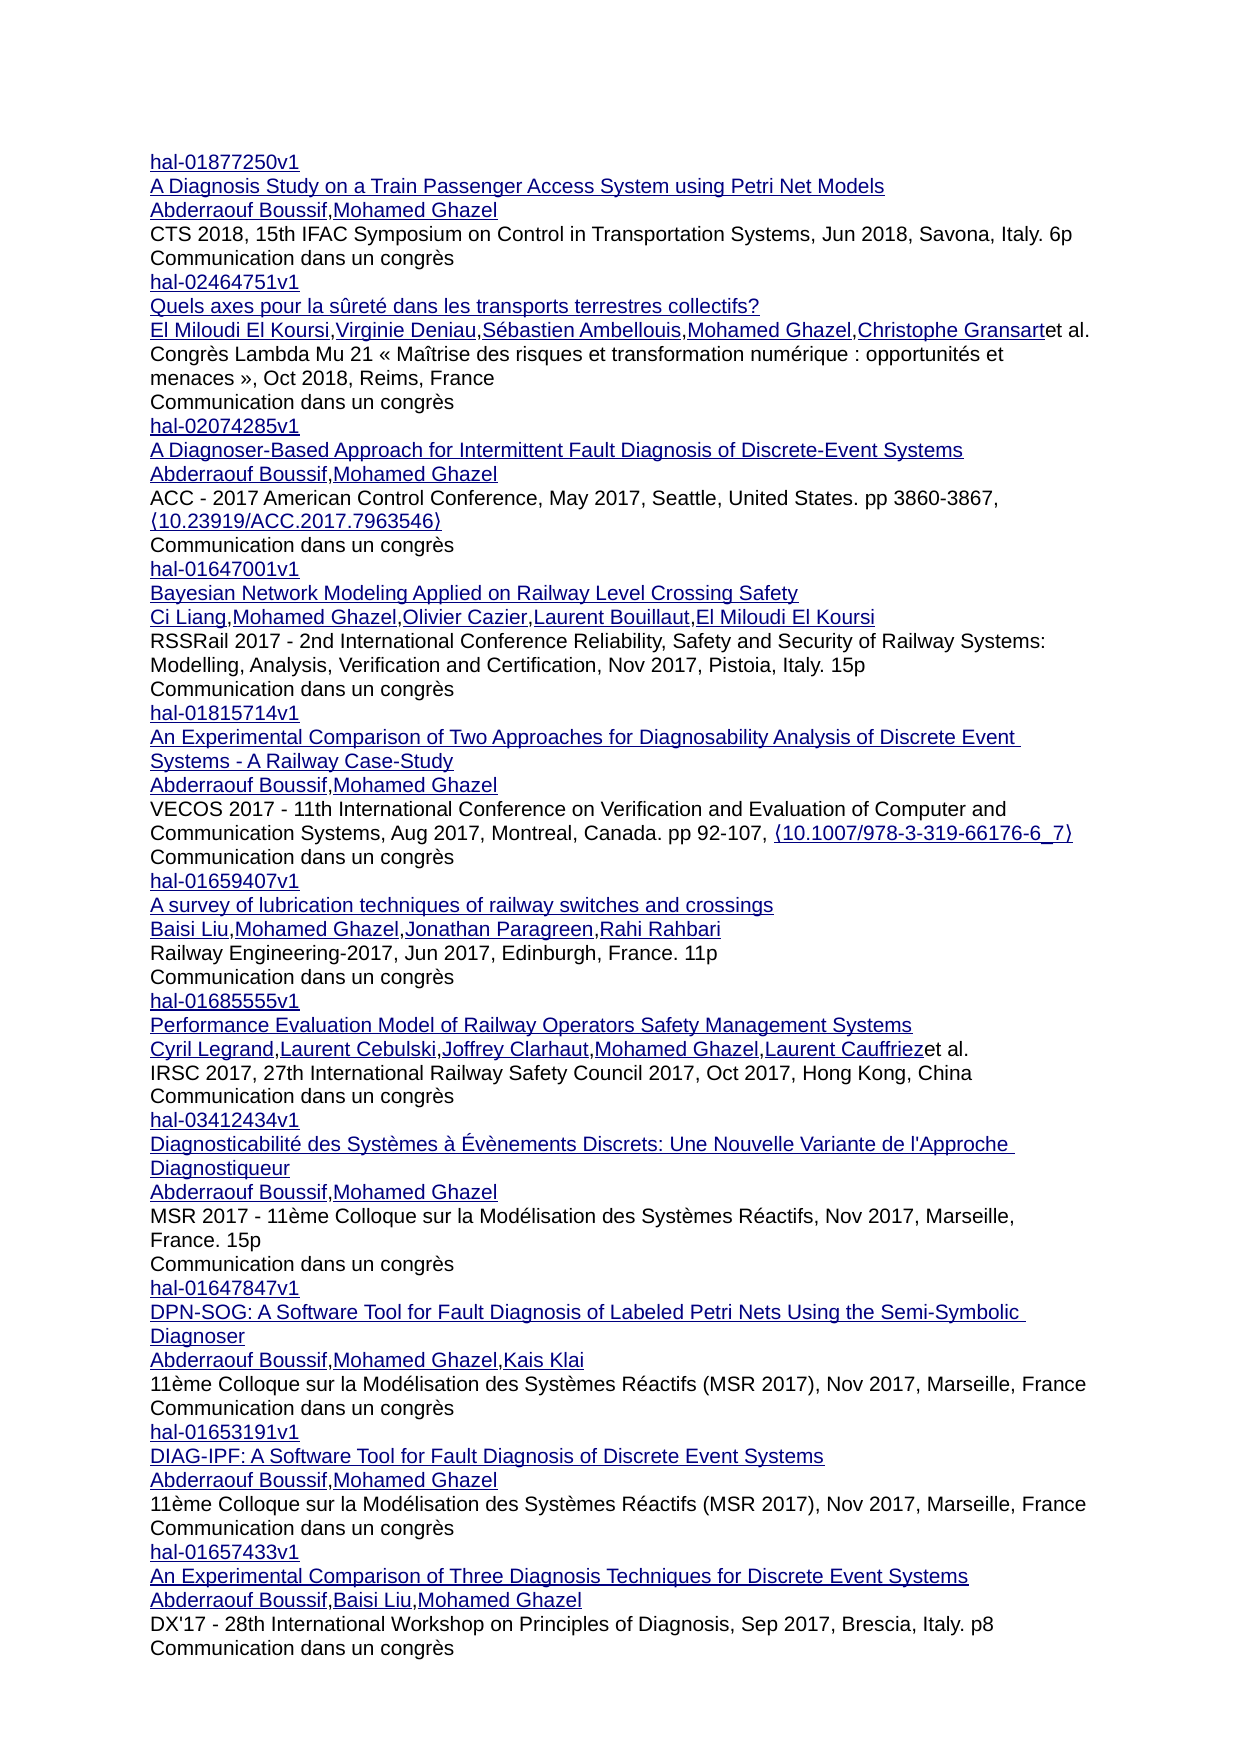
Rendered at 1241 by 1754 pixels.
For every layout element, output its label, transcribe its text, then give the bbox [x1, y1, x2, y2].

table_cell Performance Evaluation Model of Railway Operators Safety Management Systems Cyril Legrand,Laurent Cebulski,Joffrey Clarhaut,Mohamed Ghazel,Laurent Cauffriezet al. IRSC 2017, 27th International Railway Safety Council 2017, Oct 2017, Hong Kong, China Communication dans un congrès hal-03412434v1 [150, 1013, 1090, 1132]
table_cell A Diagnosis Study on a Train Passenger Access System using Petri Net Models Abderraouf Boussif,Mohamed Ghazel CTS 2018, 15th IFAC Symposium on Control in Transportation Systems, Jun 2018, Savona, Italy. 6p Communication dans un congrès hal-02464751v1 [150, 174, 1090, 294]
table_cell DIAG-IPF: A Software Tool for Fault Diagnosis of Discrete Event Systems Abderraouf Boussif,Mohamed Ghazel 11ème Colloque sur la Modélisation des Systèmes Réactifs (MSR 2017), Nov 2017, Marseille, France Communication dans un congrès hal-01657433v1 [150, 1444, 1090, 1563]
table_cell hal-01877250v1 [150, 150, 1090, 174]
table_cell An Experimental Comparison of Two Approaches for Diagnosability Analysis of Discrete Event Systems - A Railway Case-Study Abderraouf Boussif,Mohamed Ghazel VECOS 2017 - 11th International Conference on Verification and Evaluation of Computer and Communication Systems, Aug 2017, Montreal, Canada. pp 92-107, ⟨10.1007/978-3-319-66176-6_7⟩ Communication dans un congrès hal-01659407v1 [150, 725, 1090, 893]
table_cell Quels axes pour la sûreté dans les transports terrestres collectifs? El Miloudi El Koursi,Virginie Deniau,Sébastien Ambellouis,Mohamed Ghazel,Christophe Gransartet al. Congrès Lambda Mu 21 « Maîtrise des risques et transformation numérique : opportunités et menaces », Oct 2018, Reims, France Communication dans un congrès hal-02074285v1 [150, 294, 1090, 437]
table_cell Diagnosticabilité des Systèmes à Évènements Discrets: Une Nouvelle Variante de l'Approche Diagnostiqueur Abderraouf Boussif,Mohamed Ghazel MSR 2017 - 11ème Colloque sur la Modélisation des Systèmes Réactifs, Nov 2017, Marseille, France. 15p Communication dans un congrès hal-01647847v1 [150, 1132, 1090, 1300]
table_cell A survey of lubrication techniques of railway switches and crossings Baisi Liu,Mohamed Ghazel,Jonathan Paragreen,Rahi Rahbari Railway Engineering-2017, Jun 2017, Edinburgh, France. 11p Communication dans un congrès hal-01685555v1 [150, 893, 1090, 1012]
table_cell DPN-SOG: A Software Tool for Fault Diagnosis of Labeled Petri Nets Using the Semi-Symbolic Diagnoser Abderraouf Boussif,Mohamed Ghazel,Kais Klai 11ème Colloque sur la Modélisation des Systèmes Réactifs (MSR 2017), Nov 2017, Marseille, France Communication dans un congrès hal-01653191v1 [150, 1300, 1090, 1444]
table_cell Bayesian Network Modeling Applied on Railway Level Crossing Safety Ci Liang,Mohamed Ghazel,Olivier Cazier,Laurent Bouillaut,El Miloudi El Koursi RSSRail 2017 - 2nd International Conference Reliability, Safety and Security of Railway Systems: Modelling, Analysis, Verification and Certification, Nov 2017, Pistoia, Italy. 15p Communication dans un congrès hal-01815714v1 [150, 581, 1090, 725]
table_cell An Experimental Comparison of Three Diagnosis Techniques for Discrete Event Systems Abderraouf Boussif,Baisi Liu,Mohamed Ghazel DX'17 - 28th International Workshop on Principles of Diagnosis, Sep 2017, Brescia, Italy. p8 Communication dans un congrès [150, 1564, 1090, 1659]
table_cell A Diagnoser-Based Approach for Intermittent Fault Diagnosis of Discrete-Event Systems Abderraouf Boussif,Mohamed Ghazel ACC - 2017 American Control Conference, May 2017, Seattle, United States. pp 3860-3867, ⟨10.23919/ACC.2017.7963546⟩ Communication dans un congrès hal-01647001v1 [150, 438, 1090, 581]
